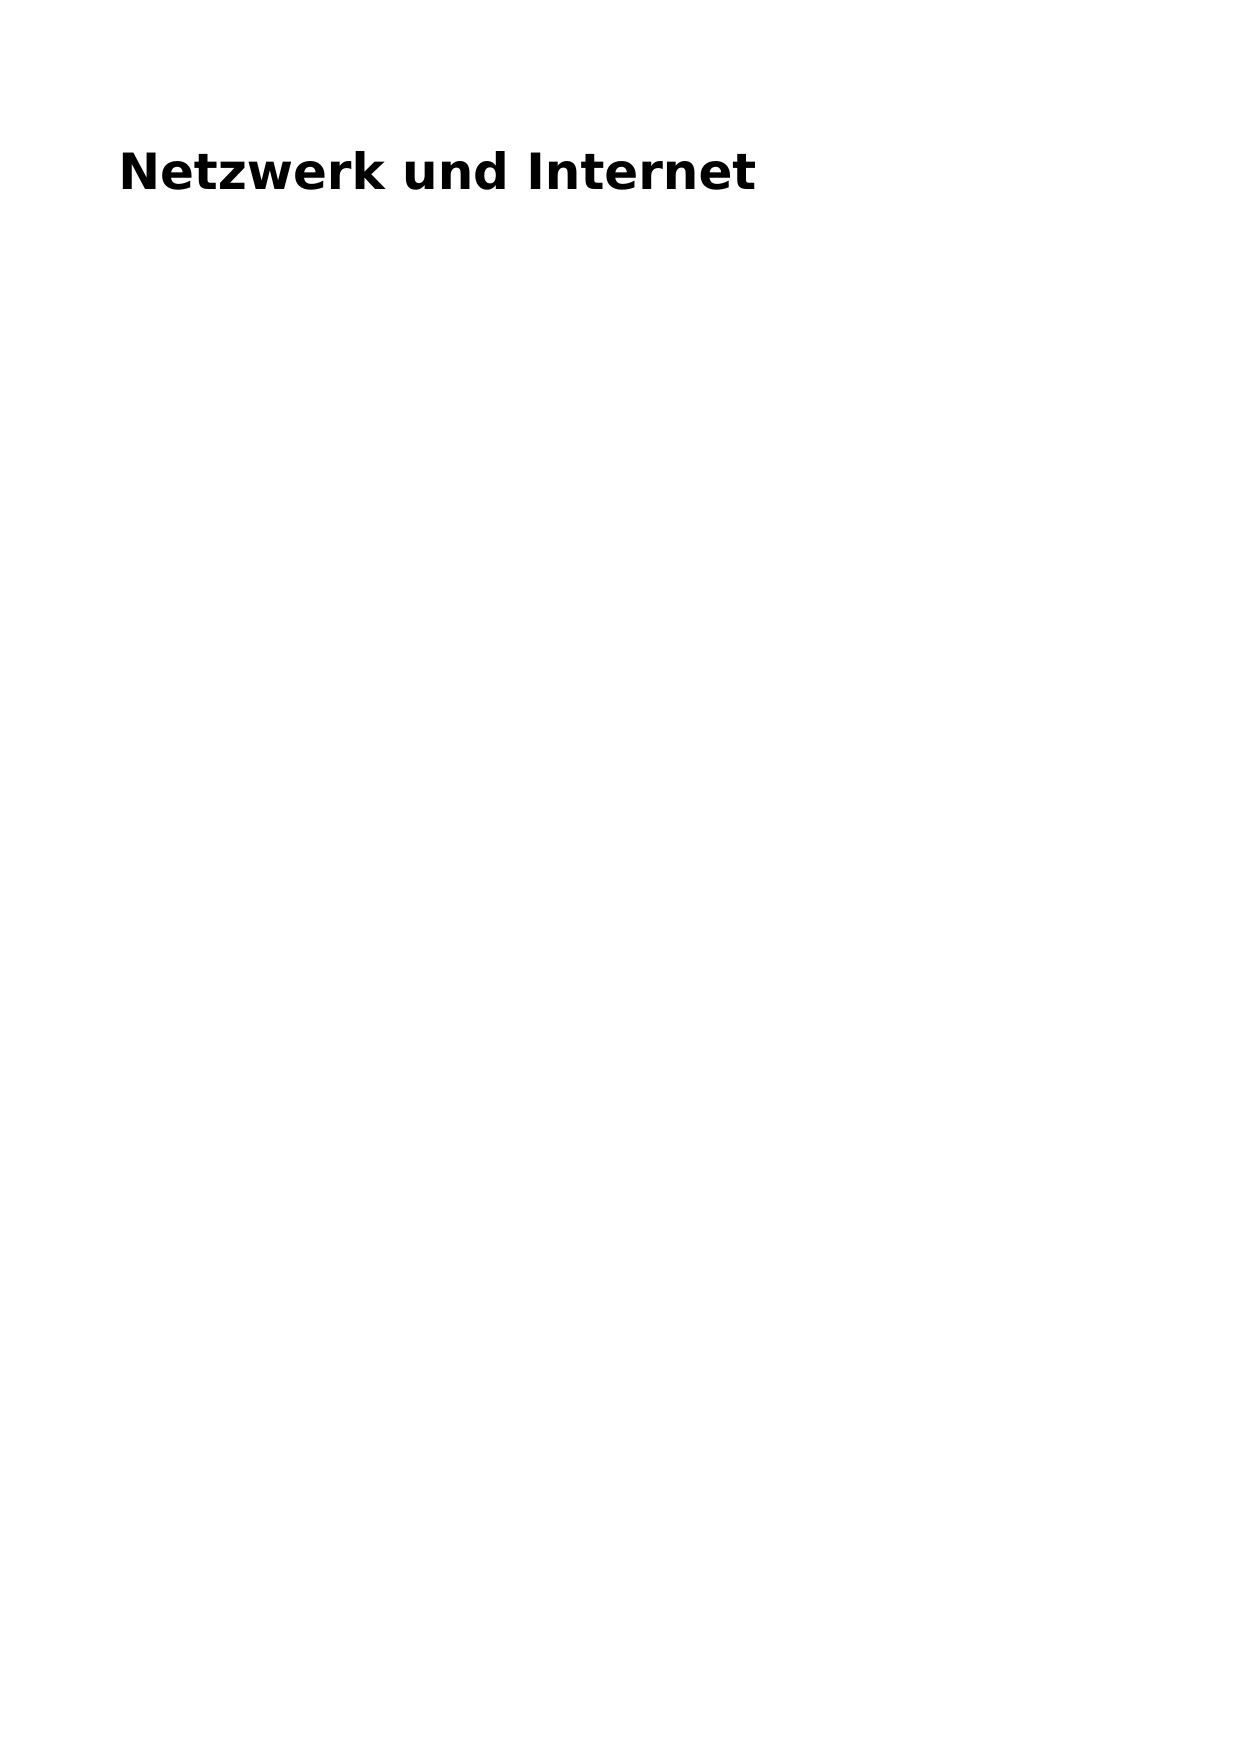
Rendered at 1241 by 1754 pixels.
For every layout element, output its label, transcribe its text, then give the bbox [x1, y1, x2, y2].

subtitle Netzwerk und Internet [118, 143, 1122, 201]
